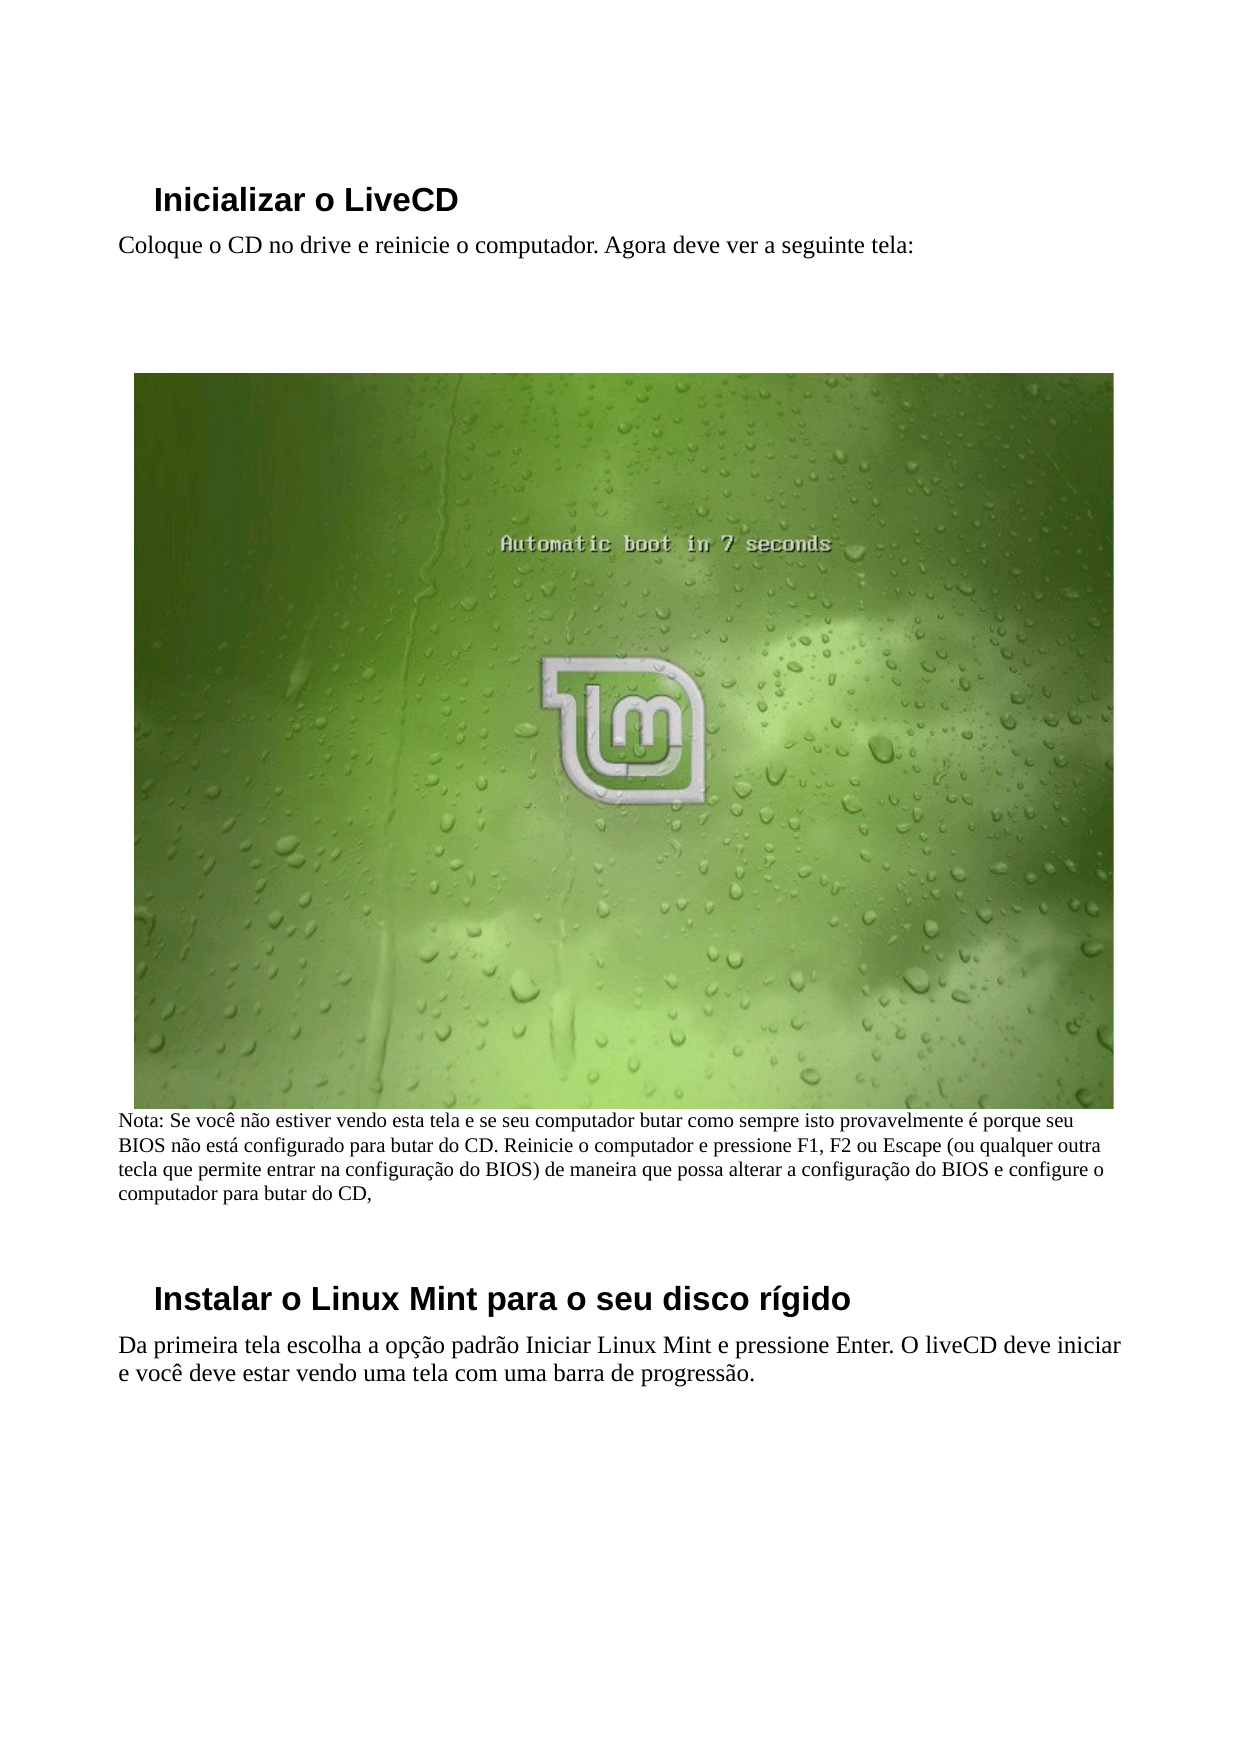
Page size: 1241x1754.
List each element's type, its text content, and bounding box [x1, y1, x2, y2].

text Nota: Se você não estiver vendo esta tela e se seu computador butar como sempre isto provavelmente é porque seu BIOS não está configurado para butar do CD. Reinicie o computador e pressione F1, F2 ou Escape (ou qualquer outra tecla que permite entrar na configuração do BIOS) de maneira que possa alterar a configuração do BIOS e configure o computador para butar do CD, [118, 354, 1122, 1205]
text Coloque o CD no drive e reinicie o computador. Agora deve ver a seguinte tela: [118, 231, 1122, 259]
text Da primeira tela escolha a opção padrão Iniciar Linux Mint e pressione Enter. O liveCD deve iniciar e você deve estar vendo uma tela com uma barra de progressão. [118, 1330, 1122, 1387]
subtitle Instalar o Linux Mint para o seu disco rígido [118, 1279, 1122, 1317]
subtitle Inicializar o LiveCD [118, 180, 1122, 218]
picture [134, 373, 1114, 1109]
